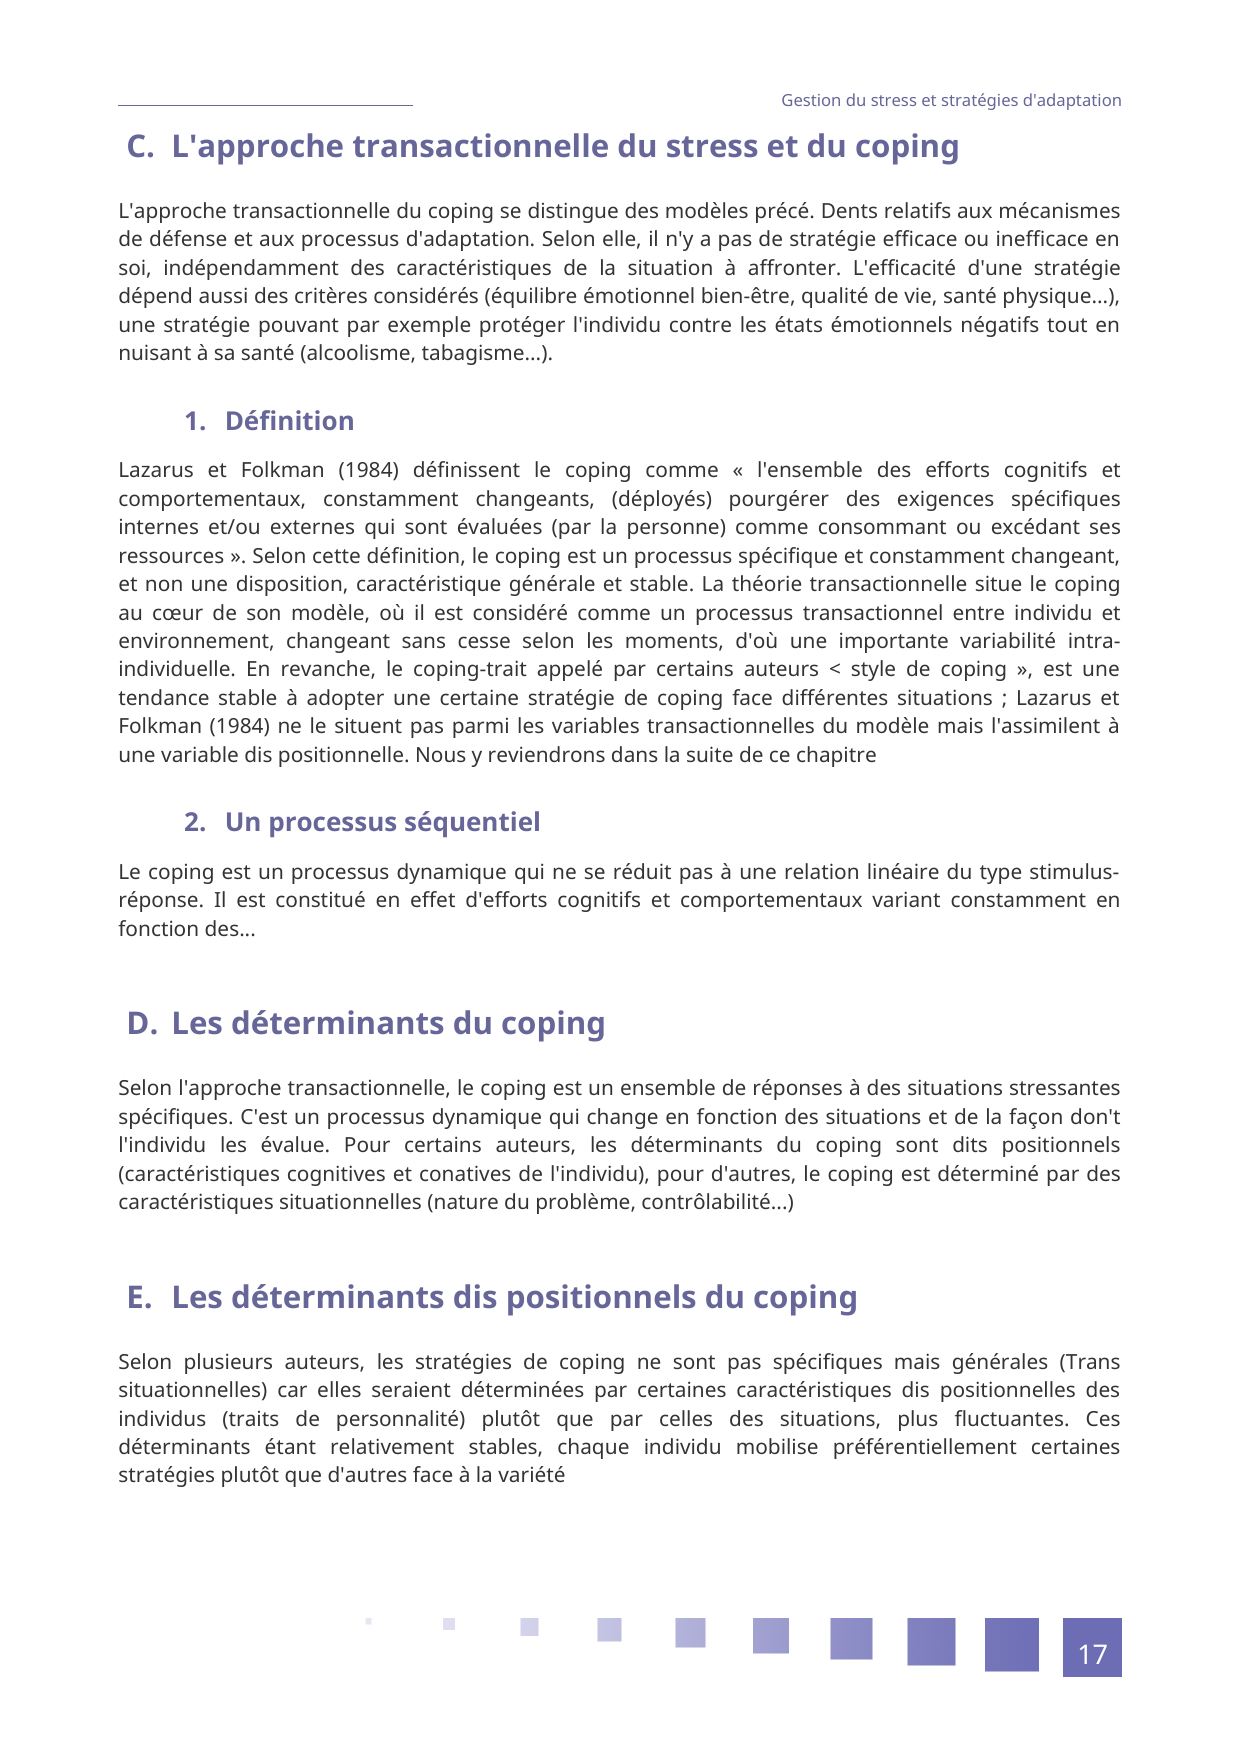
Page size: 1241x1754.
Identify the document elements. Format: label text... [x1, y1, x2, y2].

title Les déterminants du coping [118, 1001, 1122, 1044]
text L'approche transactionnelle du coping se distingue des modèles précé. Dents relatifs aux mécanismes de défense et aux processus d'adaptation. Selon elle, il n'y a pas de stratégie efficace ou inefficace en soi, indépendamment des caractéristiques de la situation à affronter. L'efficacité d'une stratégie dépend aussi des critères considérés (équilibre émotionnel bien-être, qualité de vie, santé physique...), une stratégie pouvant par exemple protéger l'individu contre les états émotionnels négatifs tout en nuisant à sa santé (alcoolisme, tabagisme...). [118, 196, 1122, 367]
text Lazarus et Folkman (1984) définissent le coping comme « l'ensemble des efforts cognitifs et comportementaux, constamment changeants, (déployés) pourgérer des exigences spécifiques internes et/ou externes qui sont évaluées (par la personne) comme consommant ou excédant ses ressources ». Selon cette définition, le coping est un processus spécifique et constamment changeant, et non une disposition, caractéristique générale et stable. La théorie transactionnelle situe le coping au cœur de son modèle, où il est considéré comme un processus transactionnel entre individu et environnement, changeant sans cesse selon les moments, d'où une importante variabilité intra-individuelle. En revanche, le coping-trait appelé par certains auteurs < style de coping », est une tendance stable à adopter une certaine stratégie de coping face différentes situations ; Lazarus et Folkman (1984) ne le situent pas parmi les variables transactionnelles du modèle mais l'assimilent à une variable dis positionnelle. Nous y reviendrons dans la suite de ce chapitre [118, 455, 1122, 768]
title Les déterminants dis positionnels du coping [118, 1275, 1122, 1317]
text Le coping est un processus dynamique qui ne se réduit pas à une relation linéaire du type stimulus-réponse. Il est constitué en effet d'efforts cognitifs et comportementaux variant constamment en fonction des... [118, 857, 1122, 942]
title Un processus séquentiel [177, 804, 1122, 839]
title Définition [177, 402, 1122, 438]
title L'approche transactionnelle du stress et du coping [118, 124, 1122, 167]
picture [321, 1618, 1122, 1678]
text Selon plusieurs auteurs, les stratégies de coping ne sont pas spécifiques mais générales (Trans situationnelles) car elles seraient déterminées par certaines caractéristiques dis positionnelles des individus (traits de personnalité) plutôt que par celles des situations, plus fluctuantes. Ces déterminants étant relativement stables, chaque individu mobilise préférentiellement certaines stratégies plutôt que d'autres face à la variété [118, 1347, 1122, 1489]
text Selon l'approche transactionnelle, le coping est un ensemble de réponses à des situations stressantes spécifiques. C'est un processus dynamique qui change en fonction des situations et de la façon don't l'individu les évalue. Pour certains auteurs, les déterminants du coping sont dits positionnels (caractéristiques cognitives et conatives de l'individu), pour d'autres, le coping est déterminé par des caractéristiques situationnelles (nature du problème, contrôlabilité...) [118, 1073, 1122, 1216]
